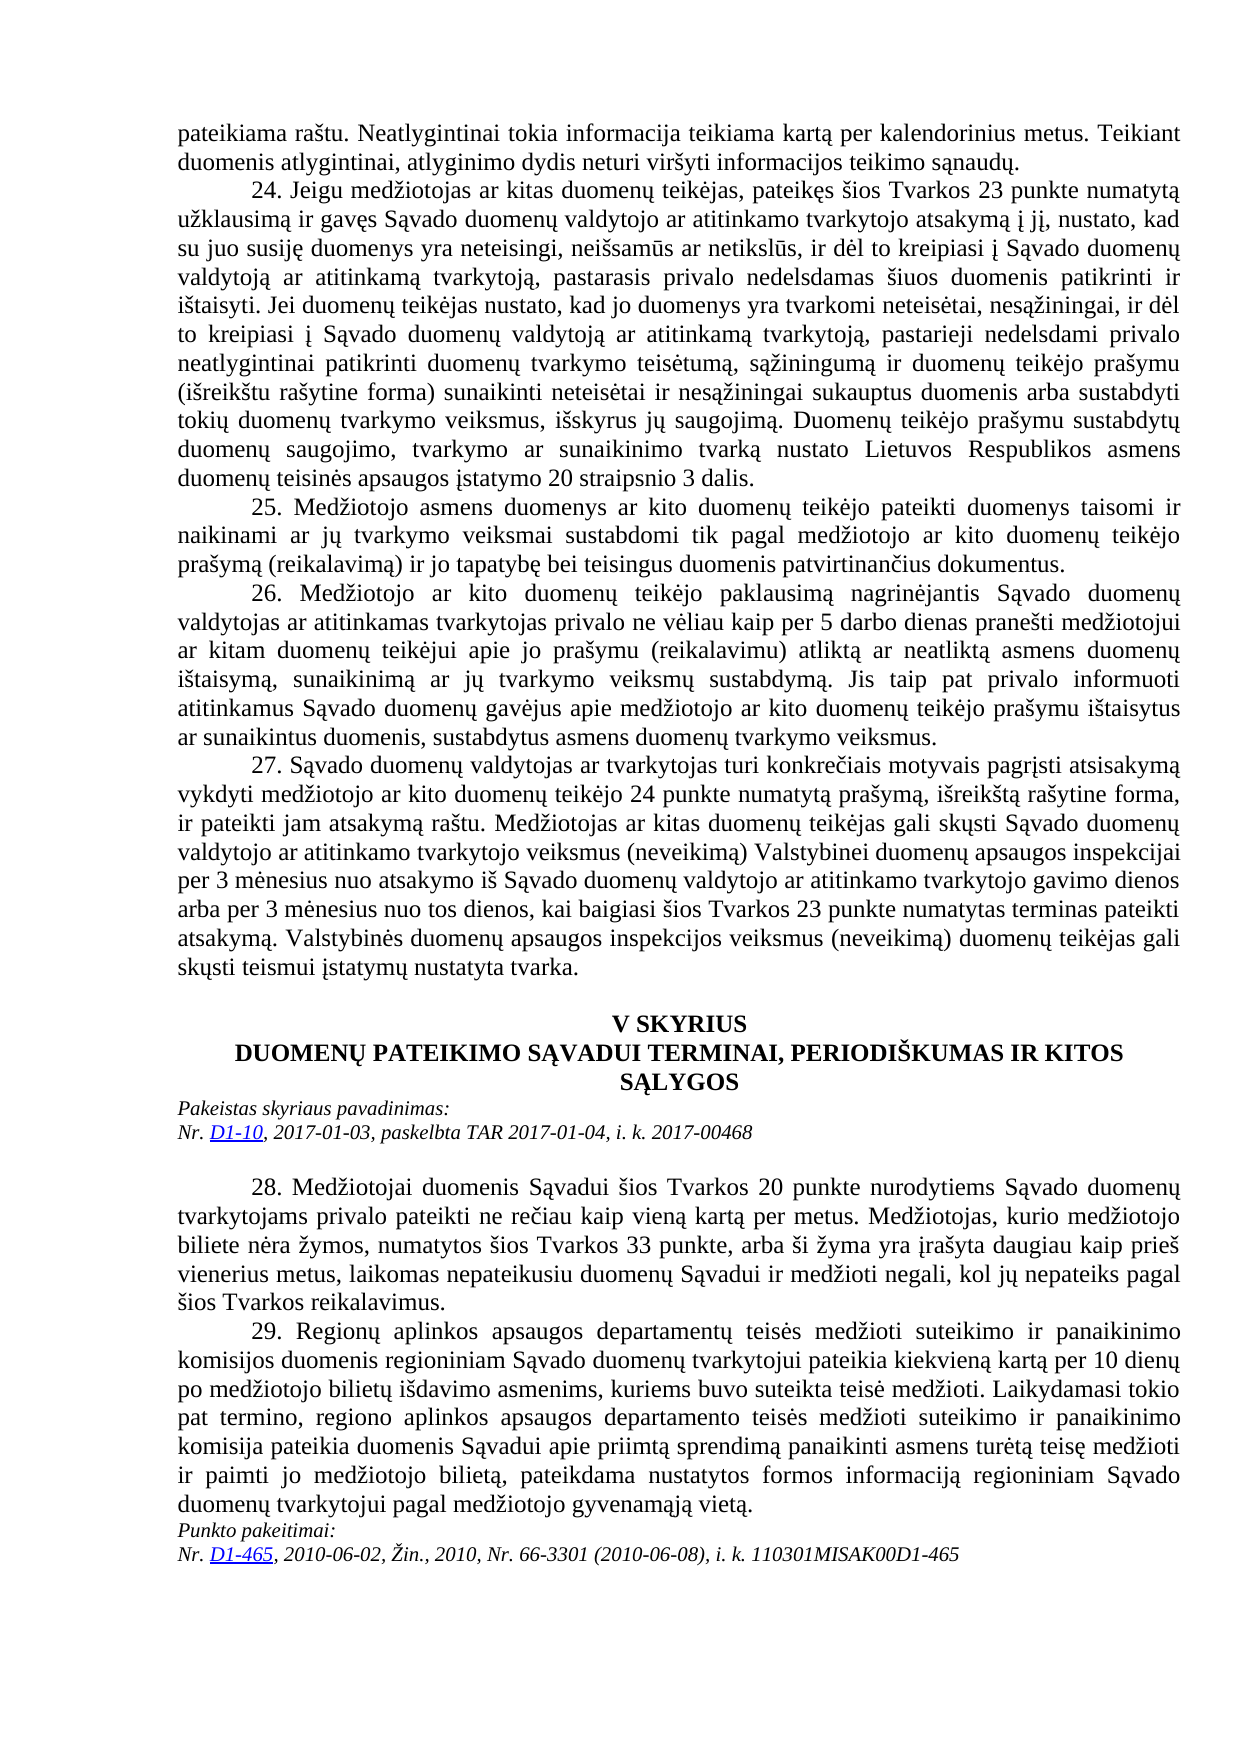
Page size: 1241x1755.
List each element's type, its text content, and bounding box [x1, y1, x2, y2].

text pateikiama raštu. Neatlygintinai tokia informacija teikiama kartą per kalendorinius metus. Teikiant duomenis atlygintinai, atlyginimo dydis neturi viršyti informacijos teikimo sąnaudų. [177, 118, 1181, 176]
text Nr. D1-465, 2010-06-02, Žin., 2010, Nr. 66-3301 (2010-06-08), i. k. 110301MISAK00D1-465 [177, 1542, 1181, 1566]
text 29. Regionų aplinkos apsaugos departamentų teisės medžioti suteikimo ir panaikinimo komisijos duomenis regioniniam Sąvado duomenų tvarkytojui pateikia kiekvieną kartą per 10 dienų po medžiotojo bilietų išdavimo asmenims, kuriems buvo suteikta teisė medžioti. Laikydamasi tokio pat termino, regiono aplinkos apsaugos departamento teisės medžioti suteikimo ir panaikinimo komisija pateikia duomenis Sąvadui apie priimtą sprendimą panaikinti asmens turėtą teisę medžioti ir paimti jo medžiotojo bilietą, pateikdama nustatytos formos informaciją regioniniam Sąvado duomenų tvarkytojui pagal medžiotojo gyvenamąją vietą. [177, 1316, 1181, 1517]
text Nr. D1-10, 2017-01-03, paskelbta TAR 2017-01-04, i. k. 2017-00468 [177, 1120, 1181, 1144]
text V SKYRIUS [177, 1009, 1181, 1038]
text Pakeistas skyriaus pavadinimas: [177, 1096, 1181, 1120]
text 25. Medžiotojo asmens duomenys ar kito duomenų teikėjo pateikti duomenys taisomi ir naikinami ar jų tvarkymo veiksmai sustabdomi tik pagal medžiotojo ar kito duomenų teikėjo prašymą (reikalavimą) ir jo tapatybę bei teisingus duomenis patvirtinančius dokumentus. [177, 492, 1181, 578]
text 24. Jeigu medžiotojas ar kitas duomenų teikėjas, pateikęs šios Tvarkos 23 punkte numatytą užklausimą ir gavęs Sąvado duomenų valdytojo ar atitinkamo tvarkytojo atsakymą į jį, nustato, kad su juo susiję duomenys yra neteisingi, neišsamūs ar netikslūs, ir dėl to kreipiasi į Sąvado duomenų valdytoją ar atitinkamą tvarkytoją, pastarasis privalo nedelsdamas šiuos duomenis patikrinti ir ištaisyti. Jei duomenų teikėjas nustato, kad jo duomenys yra tvarkomi neteisėtai, nesąžiningai, ir dėl to kreipiasi į Sąvado duomenų valdytoją ar atitinkamą tvarkytoją, pastarieji nedelsdami privalo neatlygintinai patikrinti duomenų tvarkymo teisėtumą, sąžiningumą ir duomenų teikėjo prašymu (išreikštu rašytine forma) sunaikinti neteisėtai ir nesąžiningai sukauptus duomenis arba sustabdyti tokių duomenų tvarkymo veiksmus, išskyrus jų saugojimą. Duomenų teikėjo prašymu sustabdytų duomenų saugojimo, tvarkymo ar sunaikinimo tvarką nustato Lietuvos Respublikos asmens duomenų teisinės apsaugos įstatymo 20 straipsnio 3 dalis. [177, 176, 1181, 492]
text Punkto pakeitimai: [177, 1517, 1181, 1542]
text 28. Medžiotojai duomenis Sąvadui šios Tvarkos 20 punkte nurodytiems Sąvado duomenų tvarkytojams privalo pateikti ne rečiau kaip vieną kartą per metus. Medžiotojas, kurio medžiotojo biliete nėra žymos, numatytos šios Tvarkos 33 punkte, arba ši žyma yra įrašyta daugiau kaip prieš vienerius metus, laikomas nepateikusiu duomenų Sąvadui ir medžioti negali, kol jų nepateiks pagal šios Tvarkos reikalavimus. [177, 1172, 1181, 1316]
text duomenų pateikimo sąvadui terminai, periodiškumas ir kitos sąlygos [177, 1038, 1181, 1096]
text 27. Sąvado duomenų valdytojas ar tvarkytojas turi konkrečiais motyvais pagrįsti atsisakymą vykdyti medžiotojo ar kito duomenų teikėjo 24 punkte numatytą prašymą, išreikštą rašytine forma, ir pateikti jam atsakymą raštu. Medžiotojas ar kitas duomenų teikėjas gali skųsti Sąvado duomenų valdytojo ar atitinkamo tvarkytojo veiksmus (neveikimą) Valstybinei duomenų apsaugos inspekcijai per 3 mėnesius nuo atsakymo iš Sąvado duomenų valdytojo ar atitinkamo tvarkytojo gavimo dienos arba per 3 mėnesius nuo tos dienos, kai baigiasi šios Tvarkos 23 punkte numatytas terminas pateikti atsakymą. Valstybinės duomenų apsaugos inspekcijos veiksmus (neveikimą) duomenų teikėjas gali skųsti teismui įstatymų nustatyta tvarka. [177, 751, 1181, 981]
text 26. Medžiotojo ar kito duomenų teikėjo paklausimą nagrinėjantis Sąvado duomenų valdytojas ar atitinkamas tvarkytojas privalo ne vėliau kaip per 5 darbo dienas pranešti medžiotojui ar kitam duomenų teikėjui apie jo prašymu (reikalavimu) atliktą ar neatliktą asmens duomenų ištaisymą, sunaikinimą ar jų tvarkymo veiksmų sustabdymą. Jis taip pat privalo informuoti atitinkamus Sąvado duomenų gavėjus apie medžiotojo ar kito duomenų teikėjo prašymu ištaisytus ar sunaikintus duomenis, sustabdytus asmens duomenų tvarkymo veiksmus. [177, 578, 1181, 751]
